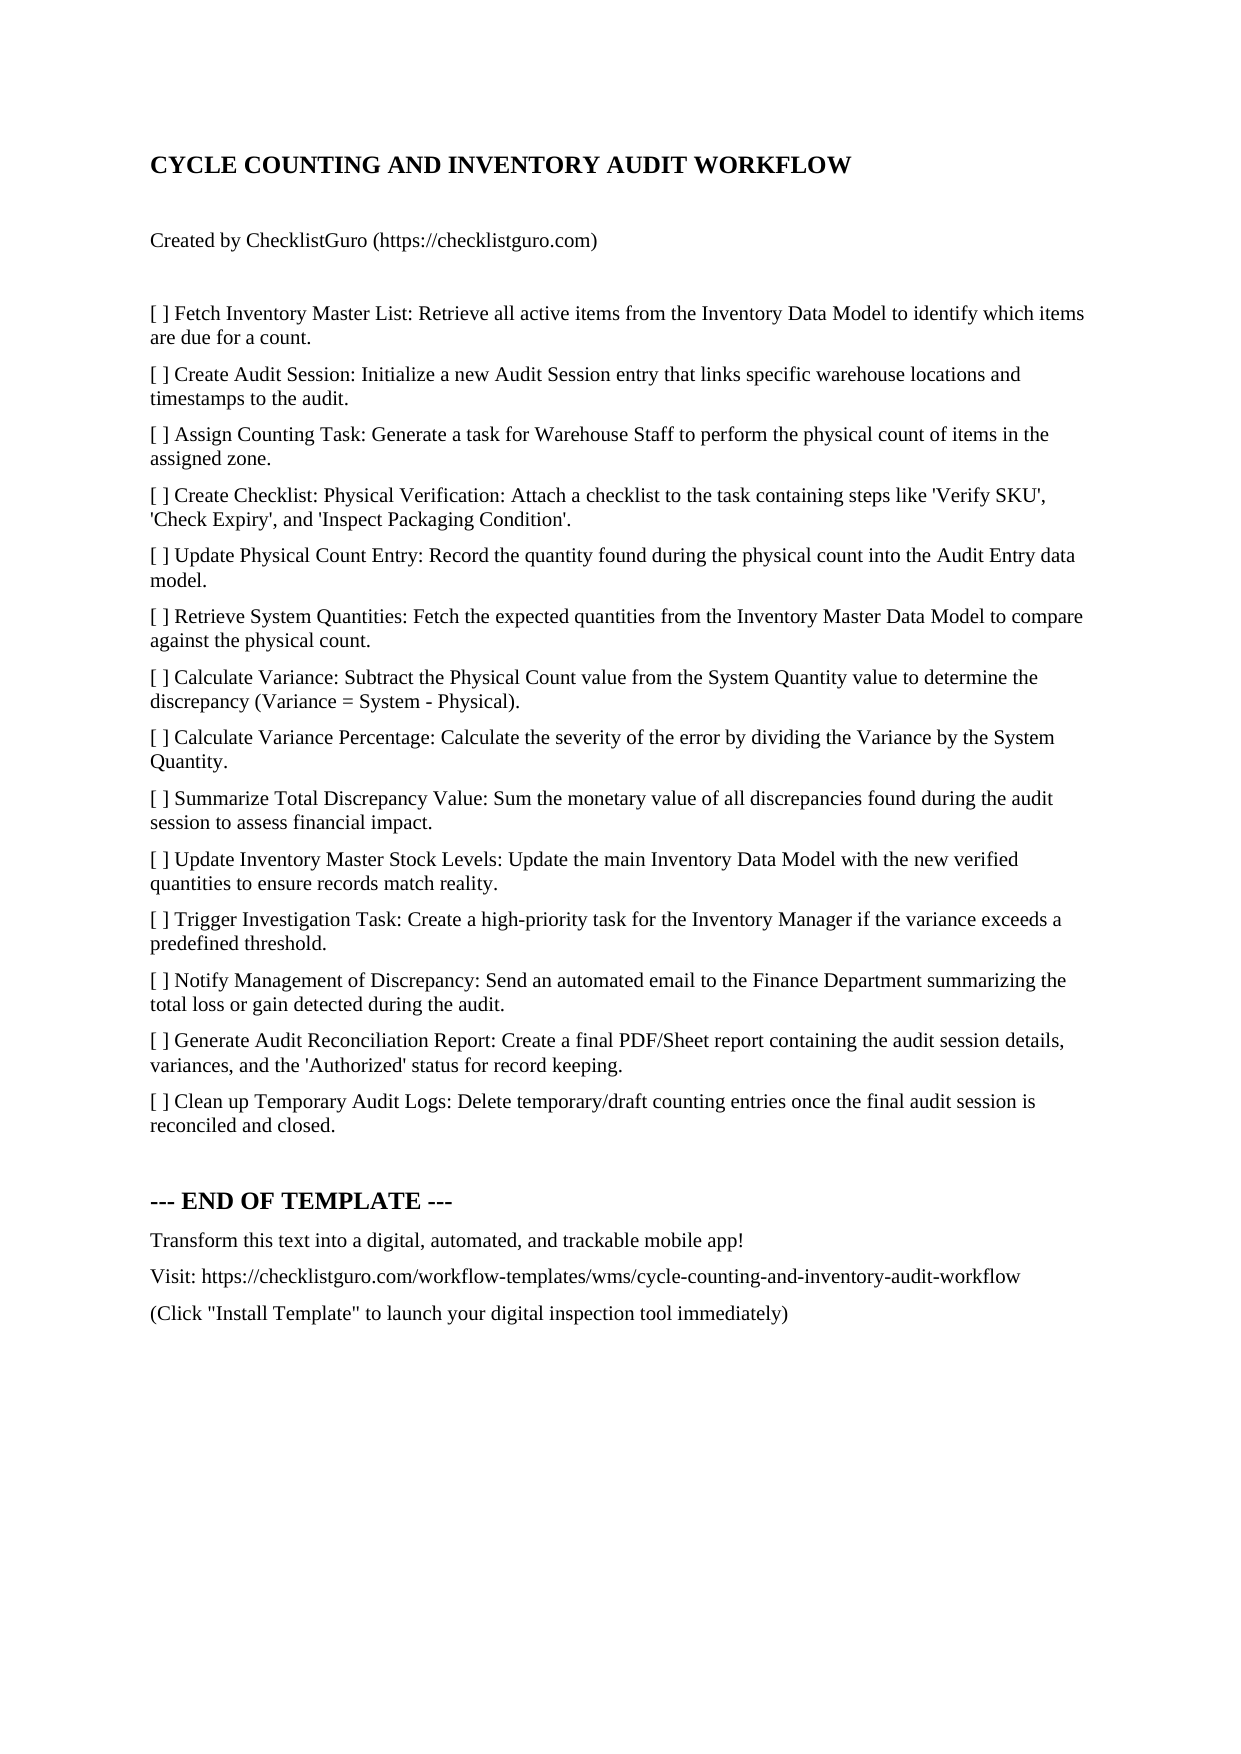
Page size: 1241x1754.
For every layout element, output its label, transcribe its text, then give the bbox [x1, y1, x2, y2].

text [ ] Calculate Variance Percentage: Calculate the severity of the error by dividing the Variance by the System Quantity. [150, 725, 1090, 773]
text CYCLE COUNTING AND INVENTORY AUDIT WORKFLOW [150, 150, 1090, 179]
text [ ] Update Inventory Master Stock Levels: Update the main Inventory Data Model with the new verified quantities to ensure records match reality. [150, 847, 1090, 895]
text --- END OF TEMPLATE --- [150, 1186, 1090, 1215]
text [ ] Trigger Investigation Task: Create a high-priority task for the Inventory Manager if the variance exceeds a predefined threshold. [150, 907, 1090, 955]
text [ ] Create Audit Session: Initialize a new Audit Session entry that links specific warehouse locations and timestamps to the audit. [150, 362, 1090, 410]
text (Click "Install Template" to launch your digital inspection tool immediately) [150, 1301, 1090, 1325]
text [ ] Clean up Temporary Audit Logs: Delete temporary/draft counting entries once the final audit session is reconciled and closed. [150, 1089, 1090, 1137]
text [ ] Notify Management of Discrepancy: Send an automated email to the Finance Department summarizing the total loss or gain detected during the audit. [150, 968, 1090, 1016]
text [ ] Create Checklist: Physical Verification: Attach a checklist to the task containing steps like 'Verify SKU', 'Check Expiry', and 'Inspect Packaging Condition'. [150, 483, 1090, 531]
text Created by ChecklistGuro (https://checklistguro.com) [150, 228, 1090, 252]
text [ ] Generate Audit Reconciliation Report: Create a final PDF/Sheet report containing the audit session details, variances, and the 'Authorized' status for record keeping. [150, 1028, 1090, 1077]
text [ ] Update Physical Count Entry: Record the quantity found during the physical count into the Audit Entry data model. [150, 543, 1090, 592]
text Transform this text into a digital, automated, and trackable mobile app! [150, 1227, 1090, 1252]
text [ ] Fetch Inventory Master List: Retrieve all active items from the Inventory Data Model to identify which items are due for a count. [150, 301, 1090, 349]
text [ ] Calculate Variance: Subtract the Physical Count value from the System Quantity value to determine the discrepancy (Variance = System - Physical). [150, 665, 1090, 713]
text Visit: https://checklistguro.com/workflow-templates/wms/cycle-counting-and-inventory-audit-workflow [150, 1264, 1090, 1288]
text [ ] Summarize Total Discrepancy Value: Sum the monetary value of all discrepancies found during the audit session to assess financial impact. [150, 786, 1090, 834]
text [ ] Assign Counting Task: Generate a task for Warehouse Staff to perform the physical count of items in the assigned zone. [150, 422, 1090, 470]
text [ ] Retrieve System Quantities: Fetch the expected quantities from the Inventory Master Data Model to compare against the physical count. [150, 604, 1090, 652]
